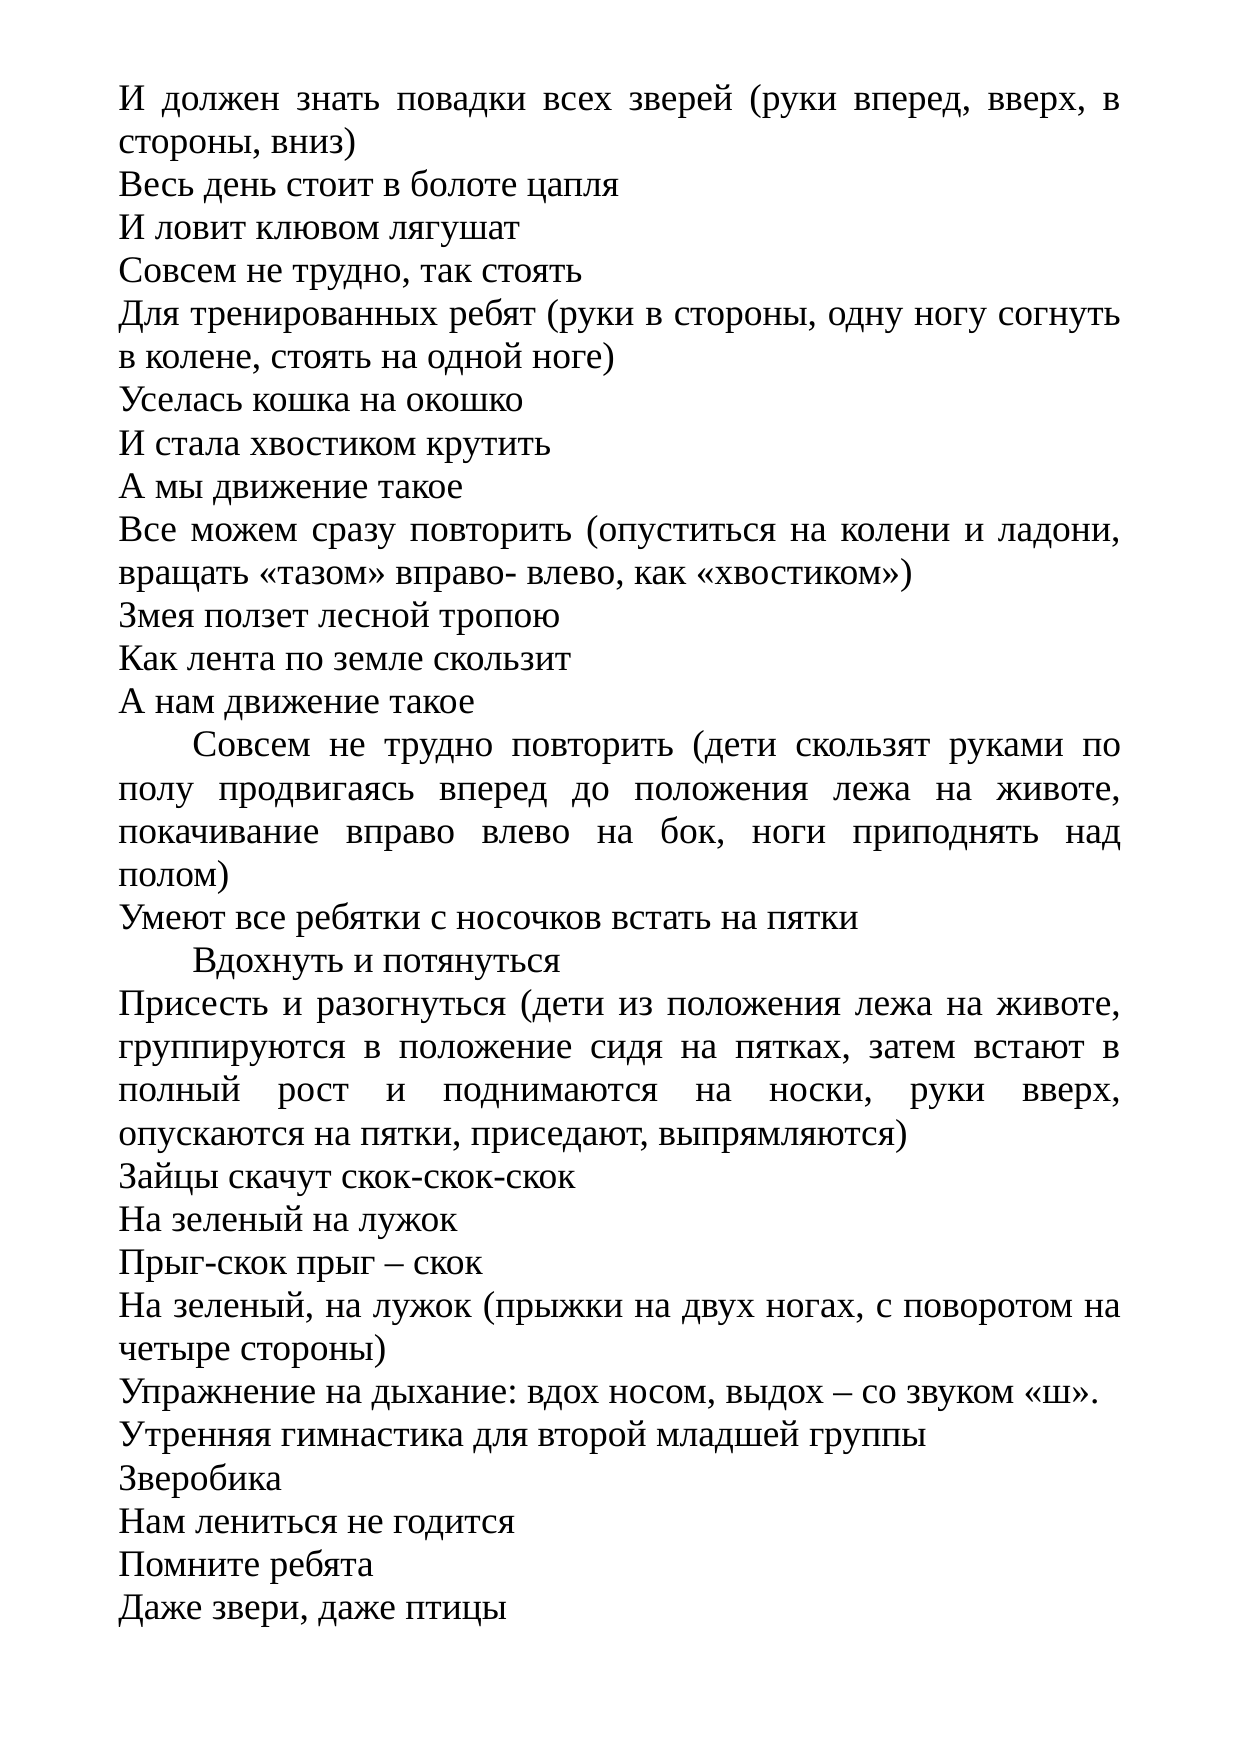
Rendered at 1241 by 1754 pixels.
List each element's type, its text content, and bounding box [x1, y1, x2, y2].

text На зеленый на лужок [118, 1196, 1122, 1239]
text А нам движение такое [118, 679, 1122, 722]
text Для тренированных ребят (руки в стороны, одну ногу согнуть в колене, стоять на одной ноге) [118, 291, 1122, 377]
text И ловит клювом лягушат [118, 204, 1122, 247]
text И должен знать повадки всех зверей (руки вперед, вверх, в стороны, вниз) [118, 75, 1122, 161]
text Вдохнуть и потянуться [118, 937, 1122, 981]
text Как лента по земле скользит [118, 636, 1122, 679]
text Помните ребята [118, 1541, 1122, 1584]
text Змея ползет лесной тропою [118, 592, 1122, 636]
text Уселась кошка на окошко [118, 377, 1122, 420]
text И стала хвостиком крутить [118, 420, 1122, 463]
text Утренняя гимнастика для второй младшей группы [118, 1412, 1122, 1455]
text Даже звери, даже птицы [118, 1584, 1122, 1627]
text Упражнение на дыхание: вдох носом, выдох – со звуком «ш». [118, 1369, 1122, 1412]
text Зайцы скачут скок-скок-скок [118, 1153, 1122, 1196]
text Зверобика [118, 1455, 1122, 1498]
text А мы движение такое [118, 463, 1122, 506]
text Присесть и разогнуться (дети из положения лежа на животе, группируются в положение сидя на пятках, затем встают в полный рост и поднимаются на носки, руки вверх, опускаются на пятки, приседают, выпрямляются) [118, 981, 1122, 1153]
text На зеленый, на лужок (прыжки на двух ногах, с поворотом на четыре стороны) [118, 1282, 1122, 1369]
text Совсем не трудно, так стоять [118, 247, 1122, 291]
text Все можем сразу повторить (опуститься на колени и ладони, вращать «тазом» вправо- влево, как «хвостиком») [118, 506, 1122, 592]
text Умеют все ребятки с носочков встать на пятки [118, 894, 1122, 937]
text Совсем не трудно повторить (дети скользят руками по полу продвигаясь вперед до положения лежа на животе, покачивание вправо влево на бок, ноги приподнять над полом) [118, 722, 1122, 894]
text Весь день стоит в болоте цапля [118, 161, 1122, 204]
text Прыг-скок прыг – скок [118, 1239, 1122, 1282]
text Нам лениться не годится [118, 1498, 1122, 1541]
